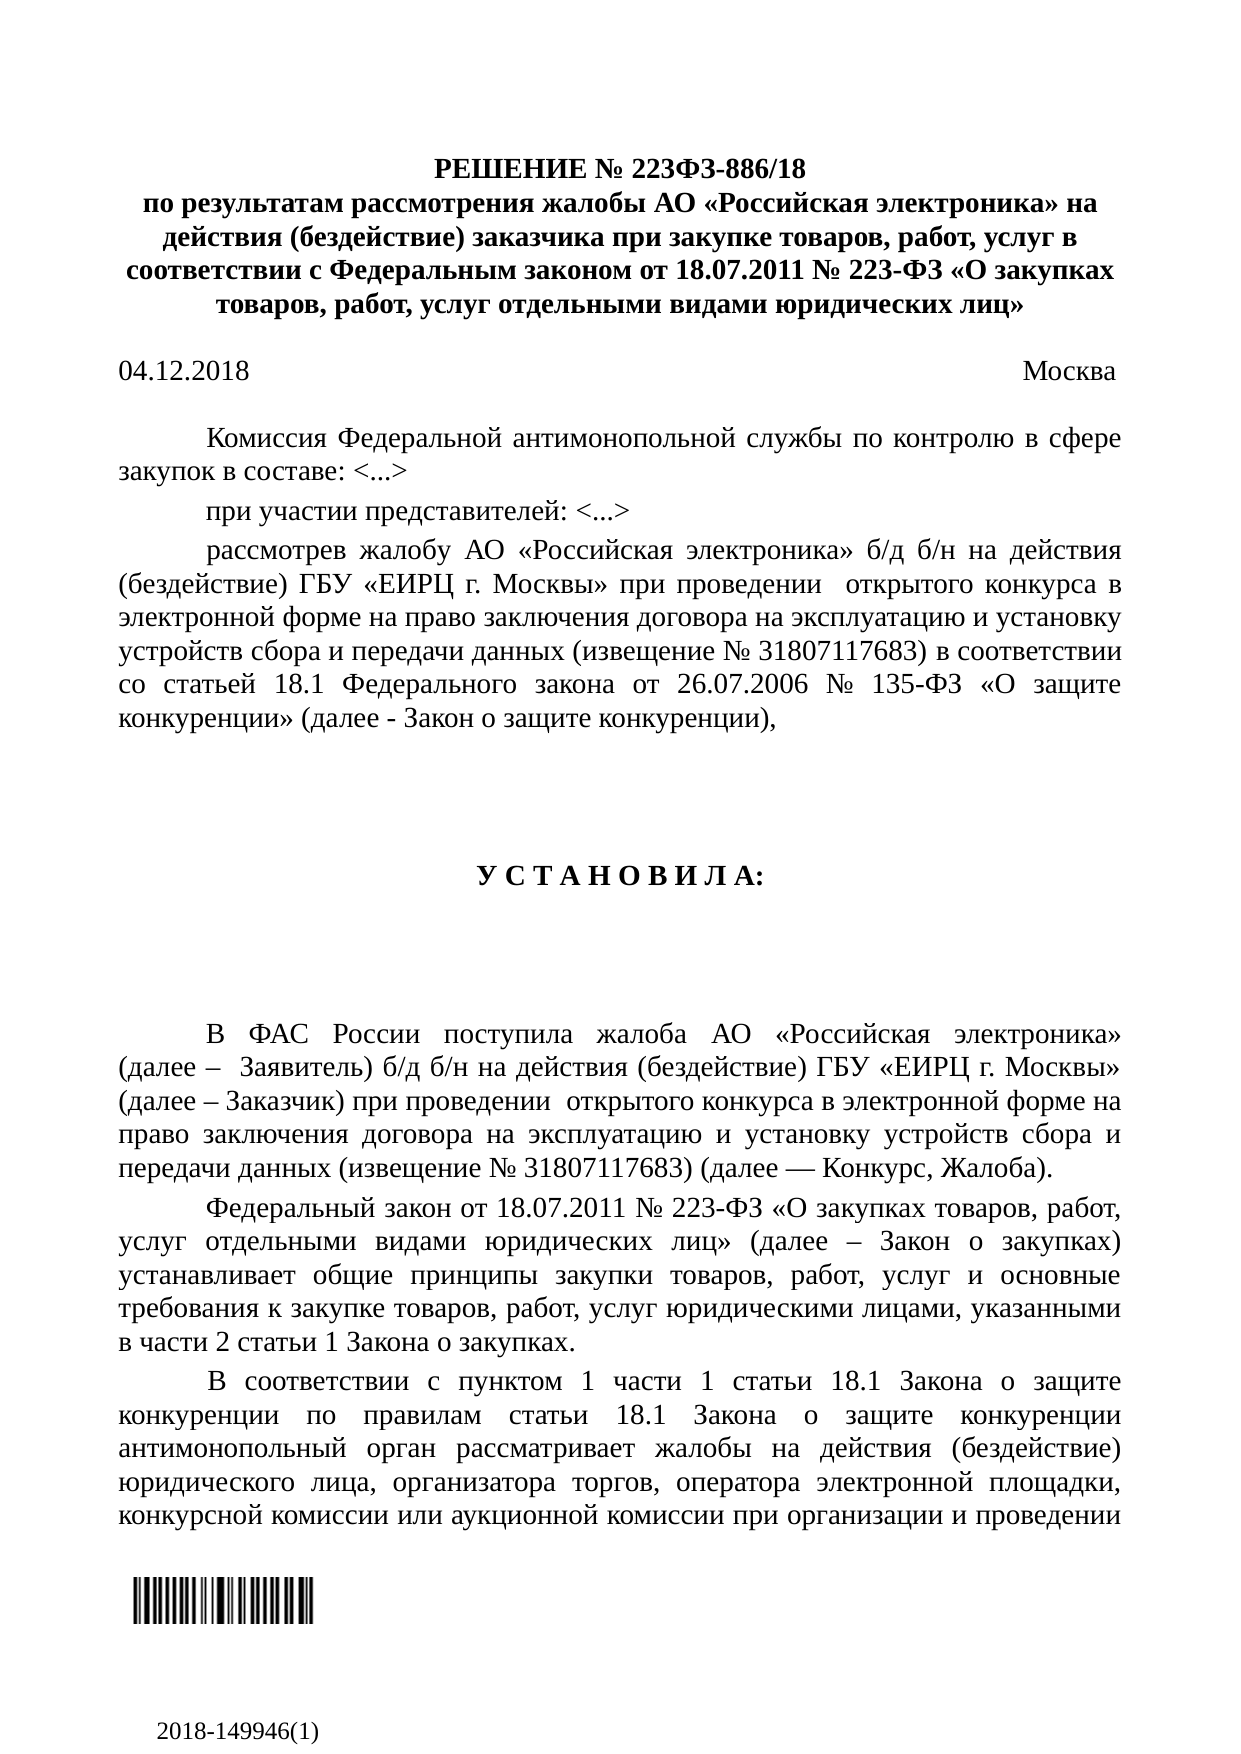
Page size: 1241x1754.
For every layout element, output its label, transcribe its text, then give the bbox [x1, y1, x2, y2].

text РЕШЕНИЕ № 223ФЗ-886/18 [118, 152, 1122, 185]
text Комиссия Федеральной антимонопольной службы по контролю в сфере закупок в составе: <...> [118, 420, 1122, 487]
picture [118, 1577, 331, 1624]
text В ФАС России поступила жалоба АО «Российская электроника» (далее – Заявитель) б/д б/н на действия (бездействие) ГБУ «ЕИРЦ г. Москвы» (далее – Заказчик) при проведении открытого конкурса в электронной форме на право заключения договора на эксплуатацию и установку устройств сбора и передачи данных (извещение № 31807117683) (далее — Конкурс, Жалоба). [118, 1016, 1122, 1184]
text Федеральный закон от 18.07.2011 № 223-ФЗ «О закупках товаров, работ, услуг отдельными видами юридических лиц» (далее – Закон о закупках) устанавливает общие принципы закупки товаров, работ, услуг и основные требования к закупке товаров, работ, услуг юридическими лицами, указанными в части 2 статьи 1 Закона о закупках. [118, 1190, 1122, 1357]
text при участии представителей: <...> [118, 493, 1122, 527]
text У С Т А Н О В И Л А: [118, 858, 1122, 892]
text по результатам рассмотрения жалобы АО «Российская электроника» на действия (бездействие) заказчика при закупке товаров, работ, услуг в соответствии с Федеральным законом от 18.07.2011 № 223-ФЗ «О закупках товаров, работ, услуг отдельными видами юридических лиц» [118, 185, 1122, 319]
text В соответствии с пунктом 1 части 1 статьи 18.1 Закона о защите конкуренции по правилам статьи 18.1 Закона о защите конкуренции антимонопольный орган рассматривает жалобы на действия (бездействие) юридического лица, организатора торгов, оператора электронной площадки, конкурсной комиссии или аукционной комиссии при организации и проведении [118, 1363, 1122, 1531]
text рассмотрев жалобу АО «Российская электроника» б/д б/н на действия (бездействие) ГБУ «ЕИРЦ г. Москвы» при проведении открытого конкурса в электронной форме на право заключения договора на эксплуатацию и установку устройств сбора и передачи данных (извещение № 31807117683) в соответствии со статьей 18.1 Федерального закона от 26.07.2006 № 135-ФЗ «О защите конкуренции» (далее - Закон о защите конкуренции), [118, 532, 1122, 734]
text 04.12.2018 Москва [118, 353, 1122, 386]
